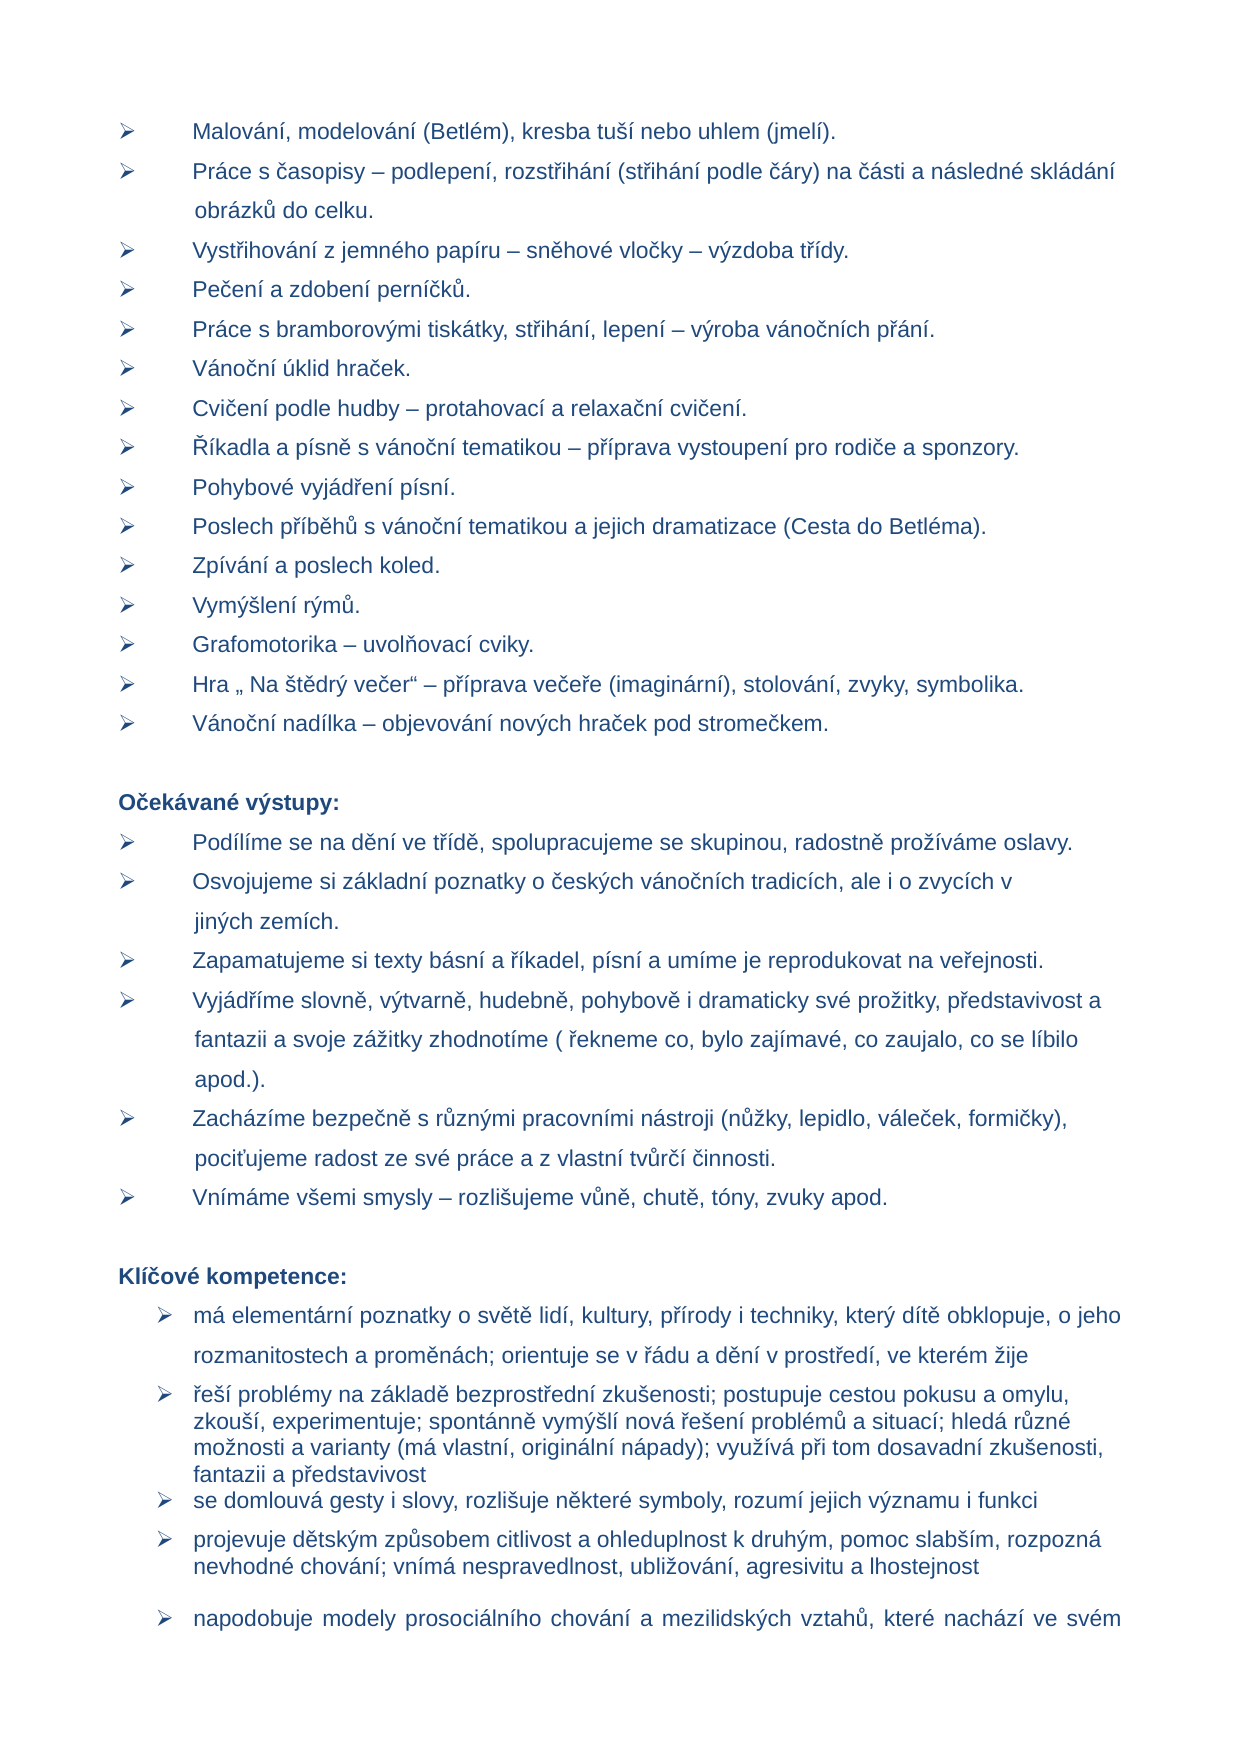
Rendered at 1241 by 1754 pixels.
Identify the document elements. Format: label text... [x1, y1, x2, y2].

list Vánoční úklid hraček. [118, 355, 1122, 381]
list má elementární poznatky o světě lidí, kultury, přírody i techniky, který dítě obklopuje, o jeho rozmanitostech a proměnách; orientuje se v řádu a dění v prostředí, ve kterém žije [156, 1302, 1122, 1368]
list Práce s časopisy – podlepení, rozstřihání (střihání podle čáry) na části a následné skládání [118, 158, 1122, 184]
list Hra „ Na štědrý večer“ – příprava večeře (imaginární), stolování, zvyky, symbolika. [118, 671, 1122, 697]
list Grafomotorika – uvolňovací cviky. [118, 631, 1122, 658]
list Osvojujeme si základní poznatky o českých vánočních tradicích, ale i o zvycích v [118, 868, 1122, 894]
list Malování, modelování (Betlém), kresba tuší nebo uhlem (jmelí). [118, 118, 1122, 144]
list Vymýšlení rýmů. [118, 592, 1122, 618]
list Poslech příběhů s vánoční tematikou a jejich dramatizace (Cesta do Betléma). [118, 513, 1122, 539]
text apod.). [118, 1066, 1122, 1092]
list Podílíme se na dění ve třídě, spolupracujeme se skupinou, radostně prožíváme oslavy. [118, 829, 1122, 855]
list Vánoční nadílka – objevování nových hraček pod stromečkem. [118, 710, 1122, 737]
list Říkadla a písně s vánoční tematikou – příprava vystoupení pro rodiče a sponzory. [118, 434, 1122, 460]
text fantazii a svoje zážitky zhodnotíme ( řekneme co, bylo zajímavé, co zaujalo, co se líbilo [118, 1026, 1122, 1052]
list Cvičení podle hudby – protahovací a relaxační cvičení. [118, 394, 1122, 421]
list projevuje dětským způsobem citlivost a ohleduplnost k druhým, pomoc slabším, rozpozná nevhodné chování; vnímá nespravedlnost, ubližování, agresivitu a lhostejnost [156, 1526, 1122, 1579]
list Pečení a zdobení perníčků. [118, 276, 1122, 302]
list Práce s bramborovými tiskátky, střihání, lepení – výroba vánočních přání. [118, 316, 1122, 342]
list Zpívání a poslech koled. [118, 552, 1122, 579]
text obrázků do celku. [118, 197, 1122, 223]
list se domlouvá gesty i slovy, rozlišuje některé symboly, rozumí jejich významu i funkci [156, 1487, 1122, 1513]
list Zapamatujeme si texty básní a říkadel, písní a umíme je reprodukovat na veřejnosti. [118, 947, 1122, 973]
list Vyjádříme slovně, výtvarně, hudebně, pohybově i dramaticky své prožitky, představivost a [118, 987, 1122, 1013]
list Zacházíme bezpečně s různými pracovními nástroji (nůžky, lepidlo, váleček, formičky), [118, 1105, 1122, 1131]
text pociťujeme radost ze své práce a z vlastní tvůrčí činnosti. [118, 1144, 1122, 1171]
list Vystřihování z jemného papíru – sněhové vločky – výzdoba třídy. [118, 237, 1122, 263]
text Klíčové kompetence: [118, 1263, 1122, 1289]
list Vnímáme všemi smysly – rozlišujeme vůně, chutě, tóny, zvuky apod. [118, 1184, 1122, 1210]
list Pohybové vyjádření písní. [118, 473, 1122, 500]
text jiných zemích. [118, 908, 1122, 934]
text Očekávané výstupy: [118, 789, 1122, 816]
list řeší problémy na základě bezprostřední zkušenosti; postupuje cestou pokusu a omylu, zkouší, experimentuje; spontánně vymýšlí nová řešení problémů a situací; hledá různé možnosti a varianty (má vlastní, originální nápady); využívá při tom dosavadní zkušenosti, fantazii a představivost [156, 1381, 1122, 1487]
list napodobuje modely prosociálního chování a mezilidských vztahů, které nachází ve svém [156, 1605, 1122, 1632]
